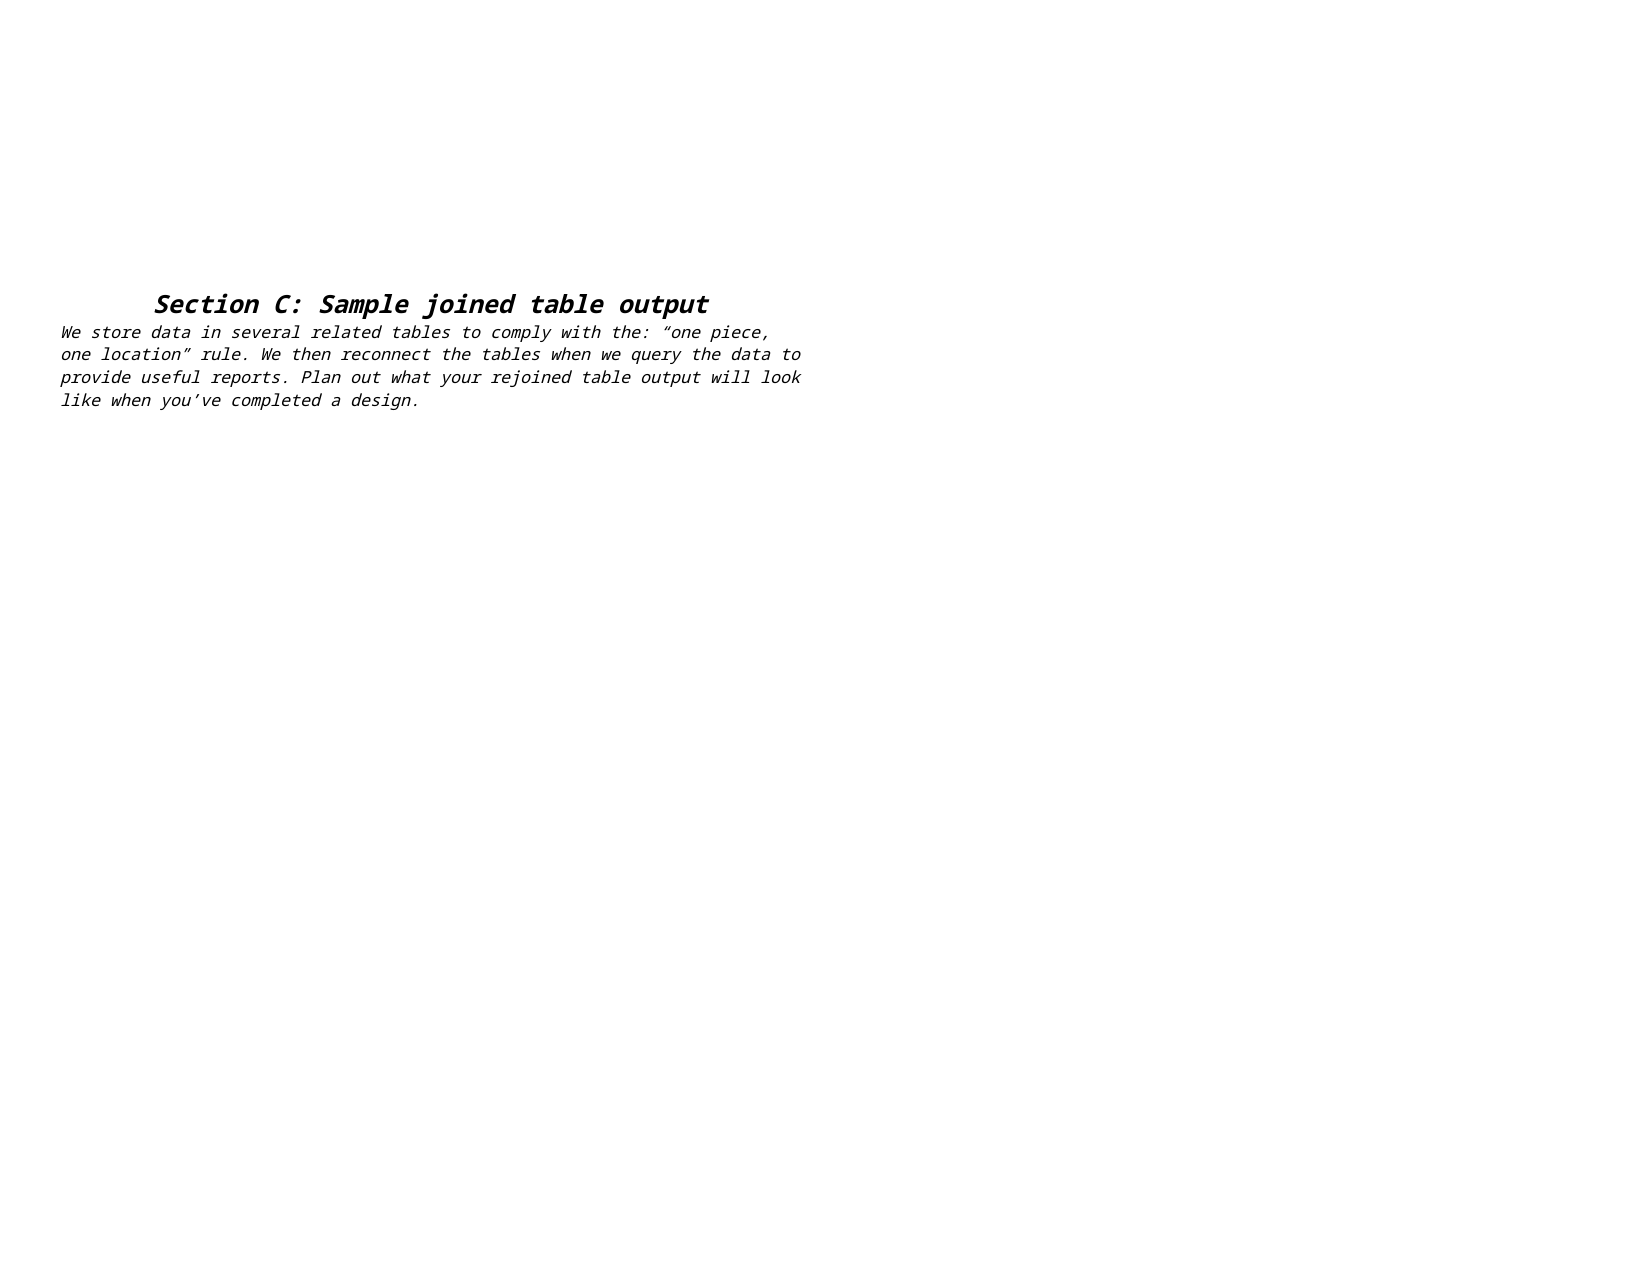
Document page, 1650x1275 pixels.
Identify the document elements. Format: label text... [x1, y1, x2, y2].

text We store data in several related tables to comply with the: “one piece, one location” rule. We then reconnect the tables when we query the data to provide useful reports. Plan out what your rejoined table output will look like when you’ve completed a design. [60, 320, 802, 411]
text Section C: Sample joined table output [60, 286, 802, 320]
